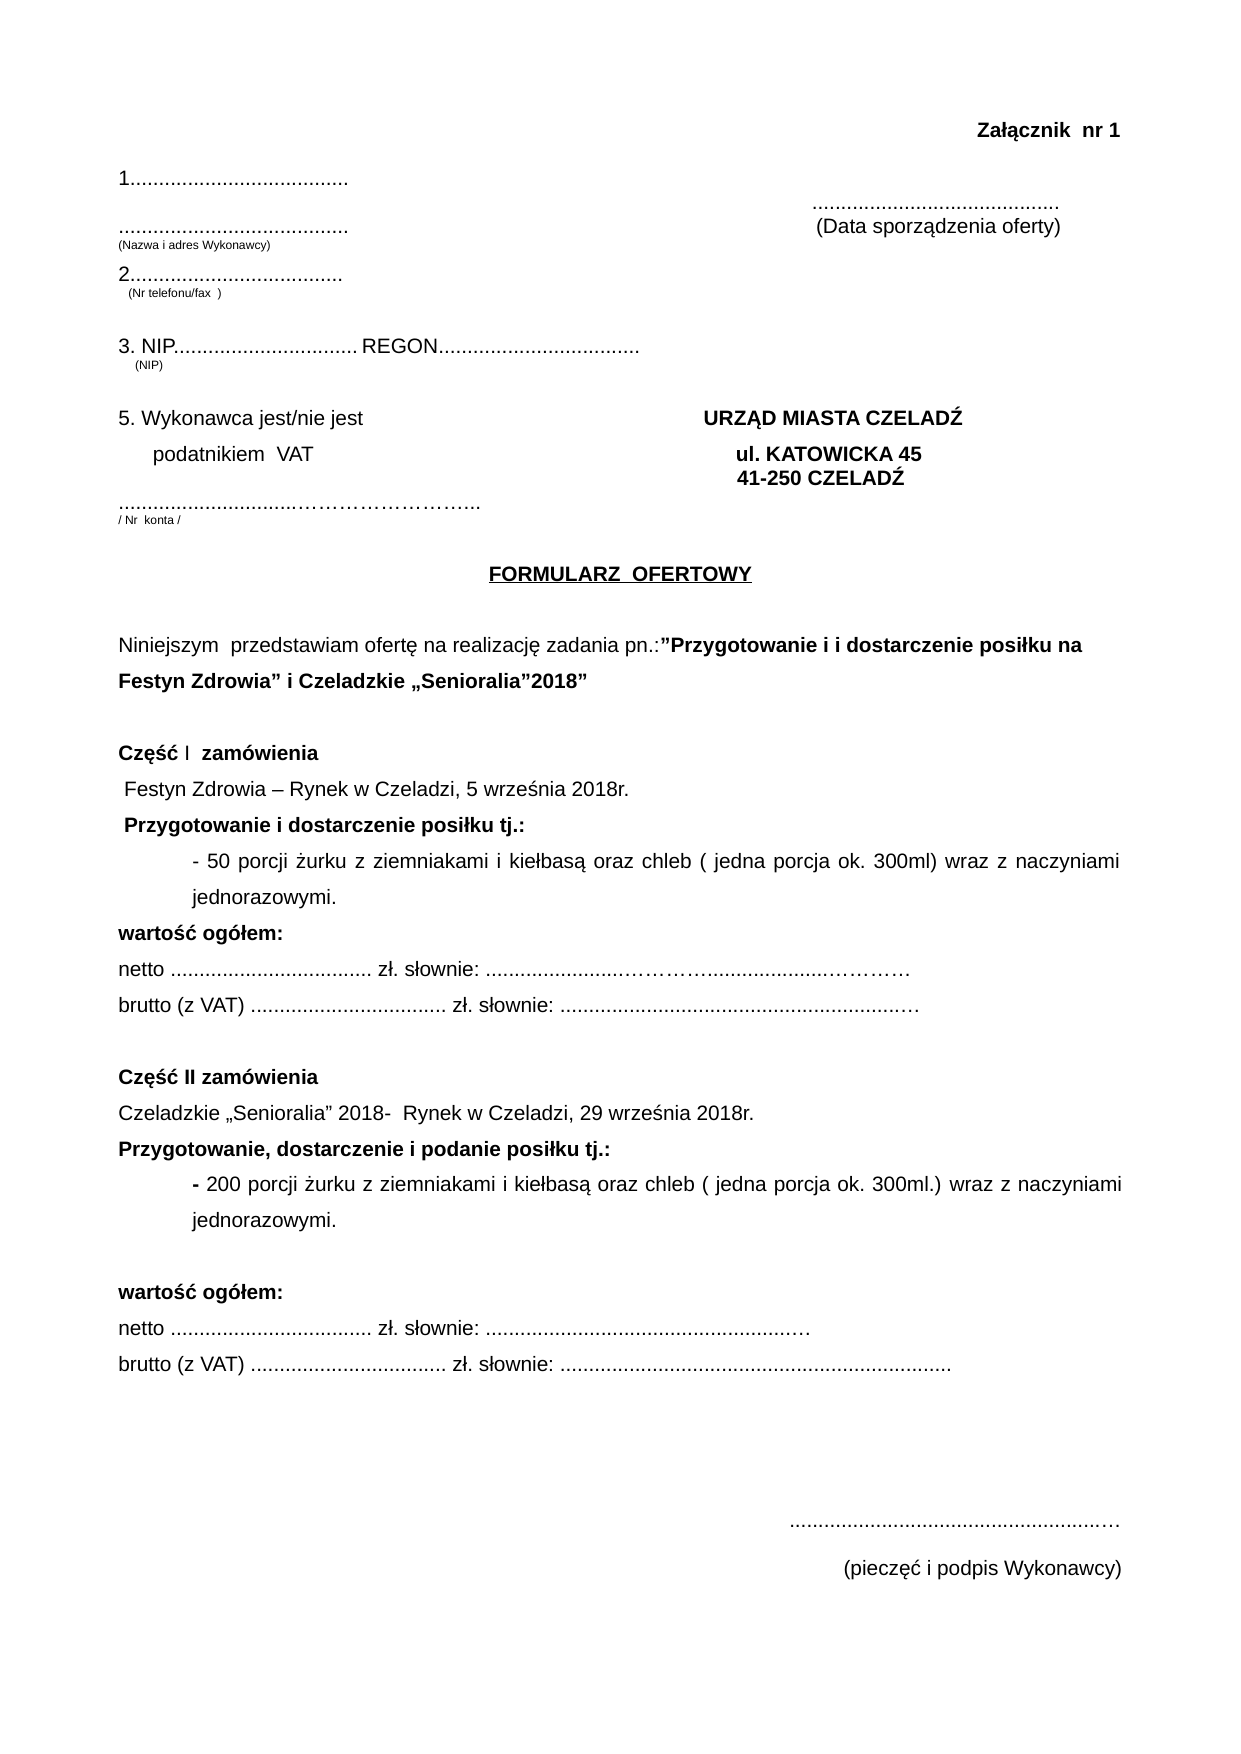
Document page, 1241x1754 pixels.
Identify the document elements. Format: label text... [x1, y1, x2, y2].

text Część II zamówienia Czeladzkie „Senioralia” 2018- Rynek w Czeladzi, 29 września 2018r. [118, 1064, 1122, 1124]
text ........................................... [118, 190, 1122, 214]
text (pieczęć i podpis Wykonawcy) [118, 1556, 1122, 1579]
text (Nr telefonu/fax ) [118, 286, 1122, 310]
text 1...................................... [118, 166, 1122, 190]
text 41-250 CZELADŹ [118, 466, 1122, 489]
text (NIP) [118, 358, 1122, 382]
text / Nr konta / [118, 513, 1122, 537]
text wartość ogółem: [118, 1280, 1122, 1304]
text Niniejszym przedstawiam ofertę na realizację zadania pn.:”Przygotowanie i i dostarczenie posiłku na Festyn Zdrowia” i Czeladzkie „Senioralia”2018” [118, 633, 1122, 693]
text Przygotowanie, dostarczenie i podanie posiłku tj.: [118, 1136, 1122, 1160]
text Część I zamówienia Festyn Zdrowia – Rynek w Czeladzi, 5 września 2018r. [118, 741, 1122, 801]
text (Nazwa i adres Wykonawcy) [118, 238, 1122, 262]
text netto ................................... zł. słownie: ........................………….....................………… [118, 957, 1122, 981]
text podatnikiem VAT ul. KATOWICKA 45 [118, 442, 1122, 466]
text 3. NIP................................ REGON................................... [118, 334, 1122, 358]
text wartość ogółem: [118, 921, 1122, 945]
text Załącznik nr 1 [118, 118, 1122, 142]
text ......................................................… [118, 1508, 1122, 1532]
text ...............................……………………... [118, 489, 1122, 513]
text - 50 porcji żurku z ziemniakami i kiełbasą oraz chleb ( jedna porcja ok. 300ml) wraz z naczyniami jednorazowymi. [192, 849, 1122, 909]
subtitle 5. Wykonawca jest/nie jest URZĄD MIASTA CZELADŹ [118, 406, 1122, 429]
text brutto (z VAT) .................................. zł. słownie: ...........................................................… [118, 993, 1122, 1017]
text brutto (z VAT) .................................. zł. słownie: .................................................................... [118, 1352, 1122, 1376]
text - 200 porcji żurku z ziemniakami i kiełbasą oraz chleb ( jedna porcja ok. 300ml.) wraz z naczyniami jednorazowymi. [192, 1172, 1122, 1232]
text Przygotowanie i dostarczenie posiłku tj.: [118, 813, 1122, 837]
text netto ................................... zł. słownie: .....................................................… [118, 1316, 1122, 1340]
text 2..................................... [118, 262, 1122, 286]
subtitle FORMULARZ OFERTOWY [118, 561, 1122, 585]
text ........................................ (Data sporządzenia oferty) [118, 214, 1122, 238]
